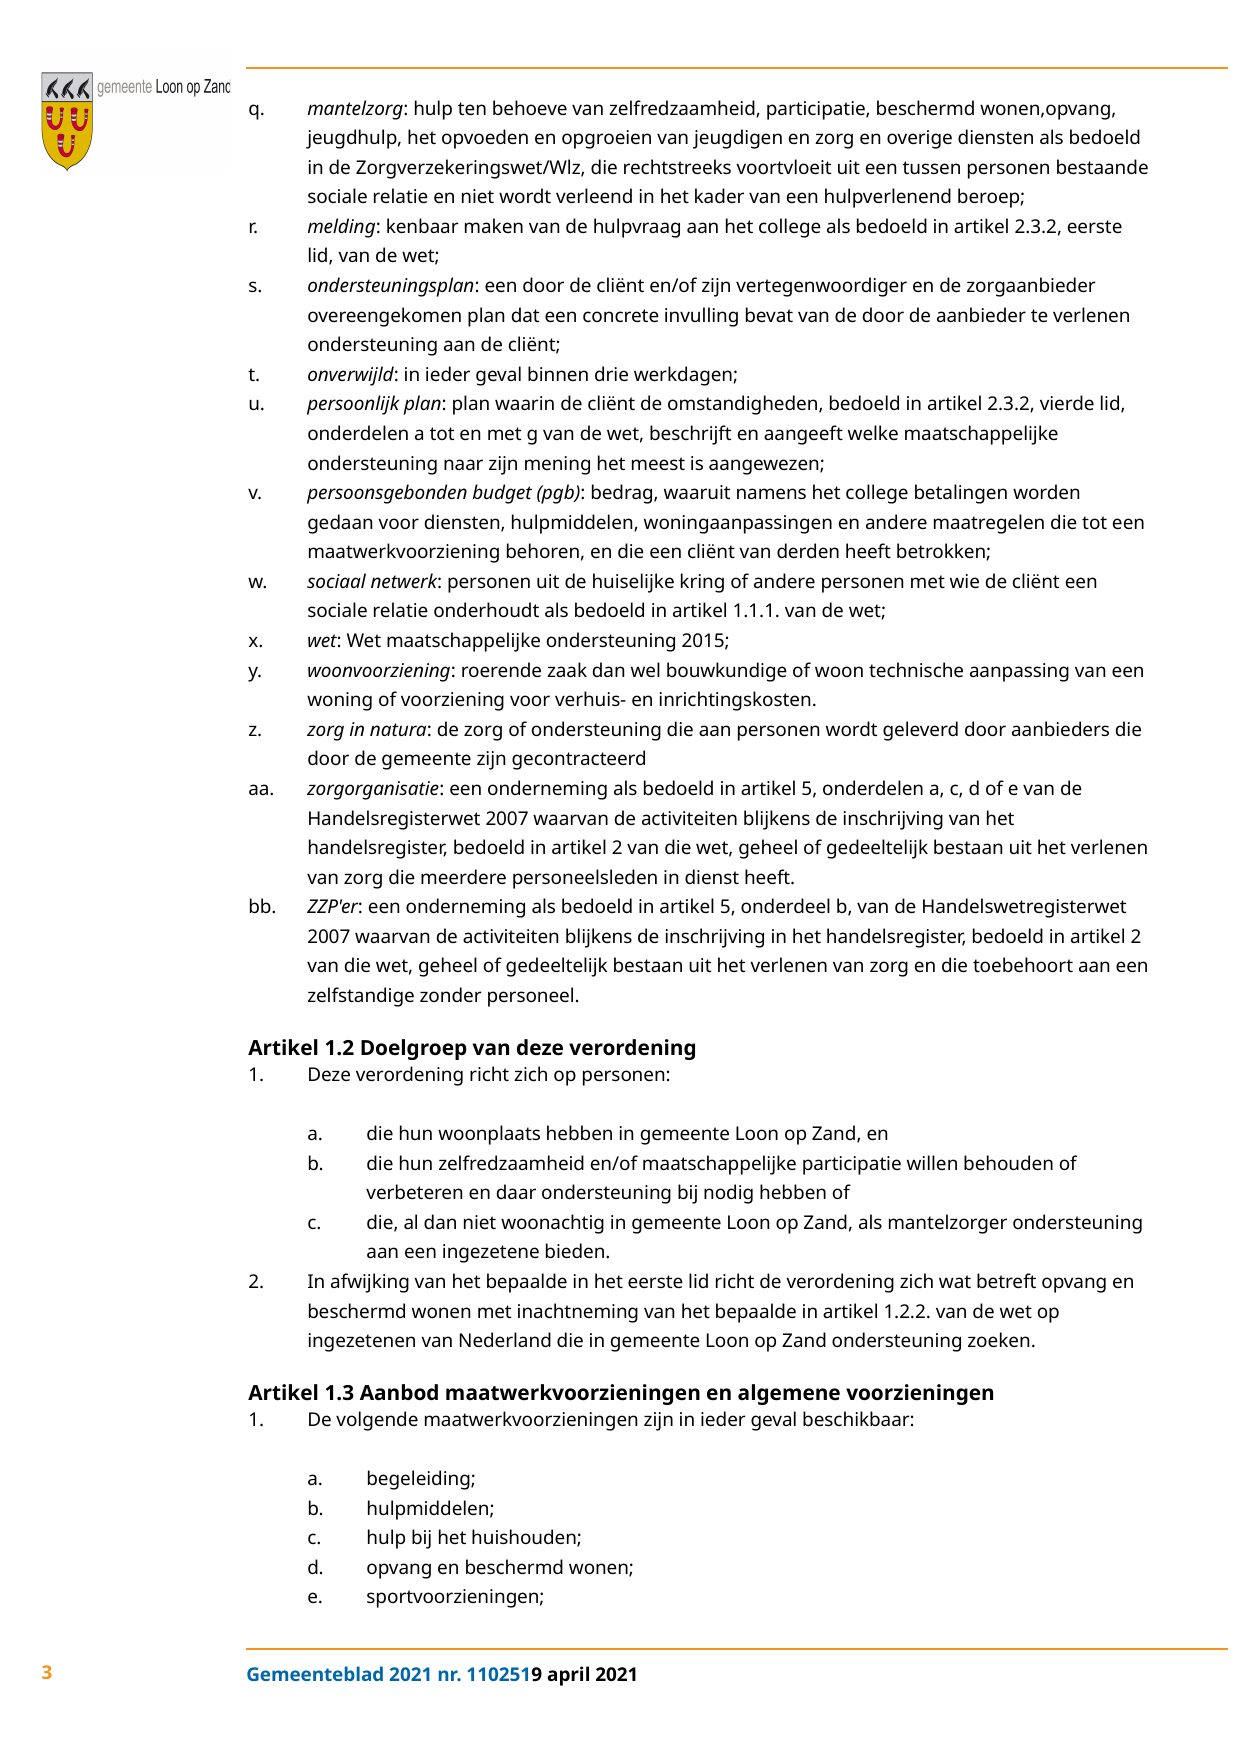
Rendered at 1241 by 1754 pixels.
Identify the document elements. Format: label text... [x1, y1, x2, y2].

list woonvoorziening: roerende zaak dan wel bouwkundige of woon technische aanpassing van een woning of voorziening voor verhuis- en inrichtingskosten. [248, 657, 1152, 712]
list ondersteuningsplan: een door de cliënt en/of zijn vertegenwoordiger en de zorgaanbieder overeengekomen plan dat een concrete invulling bevat van de door de aanbieder te verlenen ondersteuning aan de cliënt; [248, 272, 1152, 357]
picture [41, 47, 231, 172]
list persoonsgebonden budget (pgb): bedrag, waaruit namens het college betalingen worden gedaan voor diensten, hulpmiddelen, woningaanpassingen en andere maatregelen die tot een maatwerkvoorziening behoren, en die een cliënt van derden heeft betrokken; [248, 479, 1152, 564]
list mantelzorg: hulp ten behoeve van zelfredzaamheid, participatie, beschermd wonen,opvang, jeugdhulp, het opvoeden en opgroeien van jeugdigen en zorg en overige diensten als bedoeld in de Zorgverzekeringswet/Wlz, die rechtstreeks voortvloeit uit een tussen personen bestaande sociale relatie en niet wordt verleend in het kader van een hulpverlenend beroep; [248, 95, 1152, 209]
text Artikel 1.3 Aanbod maatwerkvoorzieningen en algemene voorzieningen [248, 1378, 1152, 1406]
list onverwijld: in ieder geval binnen drie werkdagen; [248, 361, 1152, 387]
list sportvoorzieningen; [307, 1584, 1152, 1609]
list die hun woonplaats hebben in gemeente Loon op Zand, en [307, 1120, 1152, 1146]
list hulpmiddelen; [307, 1495, 1152, 1521]
list In afwijking van het bepaalde in het eerste lid richt de verordening zich wat betreft opvang en beschermd wonen met inachtneming van het bepaalde in artikel 1.2.2. van de wet op ingezetenen van Nederland die in gemeente Loon op Zand ondersteuning zoeken. [248, 1268, 1152, 1353]
list begeleiding; [307, 1465, 1152, 1491]
list melding: kenbaar maken van de hulpvraag aan het college als bedoeld in artikel 2.3.2, eerste lid, van de wet; [248, 213, 1152, 268]
list ZZP'er: een onderneming als bedoeld in artikel 5, onderdeel b, van de Handelswetregisterwet 2007 waarvan de activiteiten blijkens de inschrijving in het handelsregister, bedoeld in artikel 2 van die wet, geheel of gedeeltelijk bestaan uit het verlenen van zorg en die toebehoort aan een zelfstandige zonder personeel. [248, 893, 1152, 1008]
text Artikel 1.2 Doelgroep van deze verordening [248, 1033, 1152, 1061]
list wet: Wet maatschappelijke ondersteuning 2015; [248, 627, 1152, 653]
list sociaal netwerk: personen uit de huiselijke kring of andere personen met wie de cliënt een sociale relatie onderhoudt als bedoeld in artikel 1.1.1. van de wet; [248, 568, 1152, 623]
list Deze verordening richt zich op personen: [248, 1061, 1152, 1087]
list zorgorganisatie: een onderneming als bedoeld in artikel 5, onderdelen a, c, d of e van de Handelsregisterwet 2007 waarvan de activiteiten blijkens de inschrijving van het handelsregister, bedoeld in artikel 2 van die wet, geheel of gedeeltelijk bestaan uit het verlenen van zorg die meerdere personeelsleden in dienst heeft. [248, 775, 1152, 890]
list die hun zelfredzaamheid en/of maatschappelijke participatie willen behouden of verbeteren en daar ondersteuning bij nodig hebben of [307, 1150, 1152, 1205]
list zorg in natura: de zorg of ondersteuning die aan personen wordt geleverd door aanbieders die door de gemeente zijn gecontracteerd [248, 716, 1152, 771]
list opvang en beschermd wonen; [307, 1554, 1152, 1580]
list die, al dan niet woonachtig in gemeente Loon op Zand, als mantelzorger ondersteuning aan een ingezetene bieden. [307, 1209, 1152, 1264]
list hulp bij het huishouden; [307, 1524, 1152, 1550]
list De volgende maatwerkvoorzieningen zijn in ieder geval beschikbaar: [248, 1406, 1152, 1432]
list persoonlijk plan: plan waarin de cliënt de omstandigheden, bedoeld in artikel 2.3.2, vierde lid, onderdelen a tot en met g van de wet, beschrijft en aangeeft welke maatschappelijke ondersteuning naar zijn mening het meest is aangewezen; [248, 391, 1152, 476]
